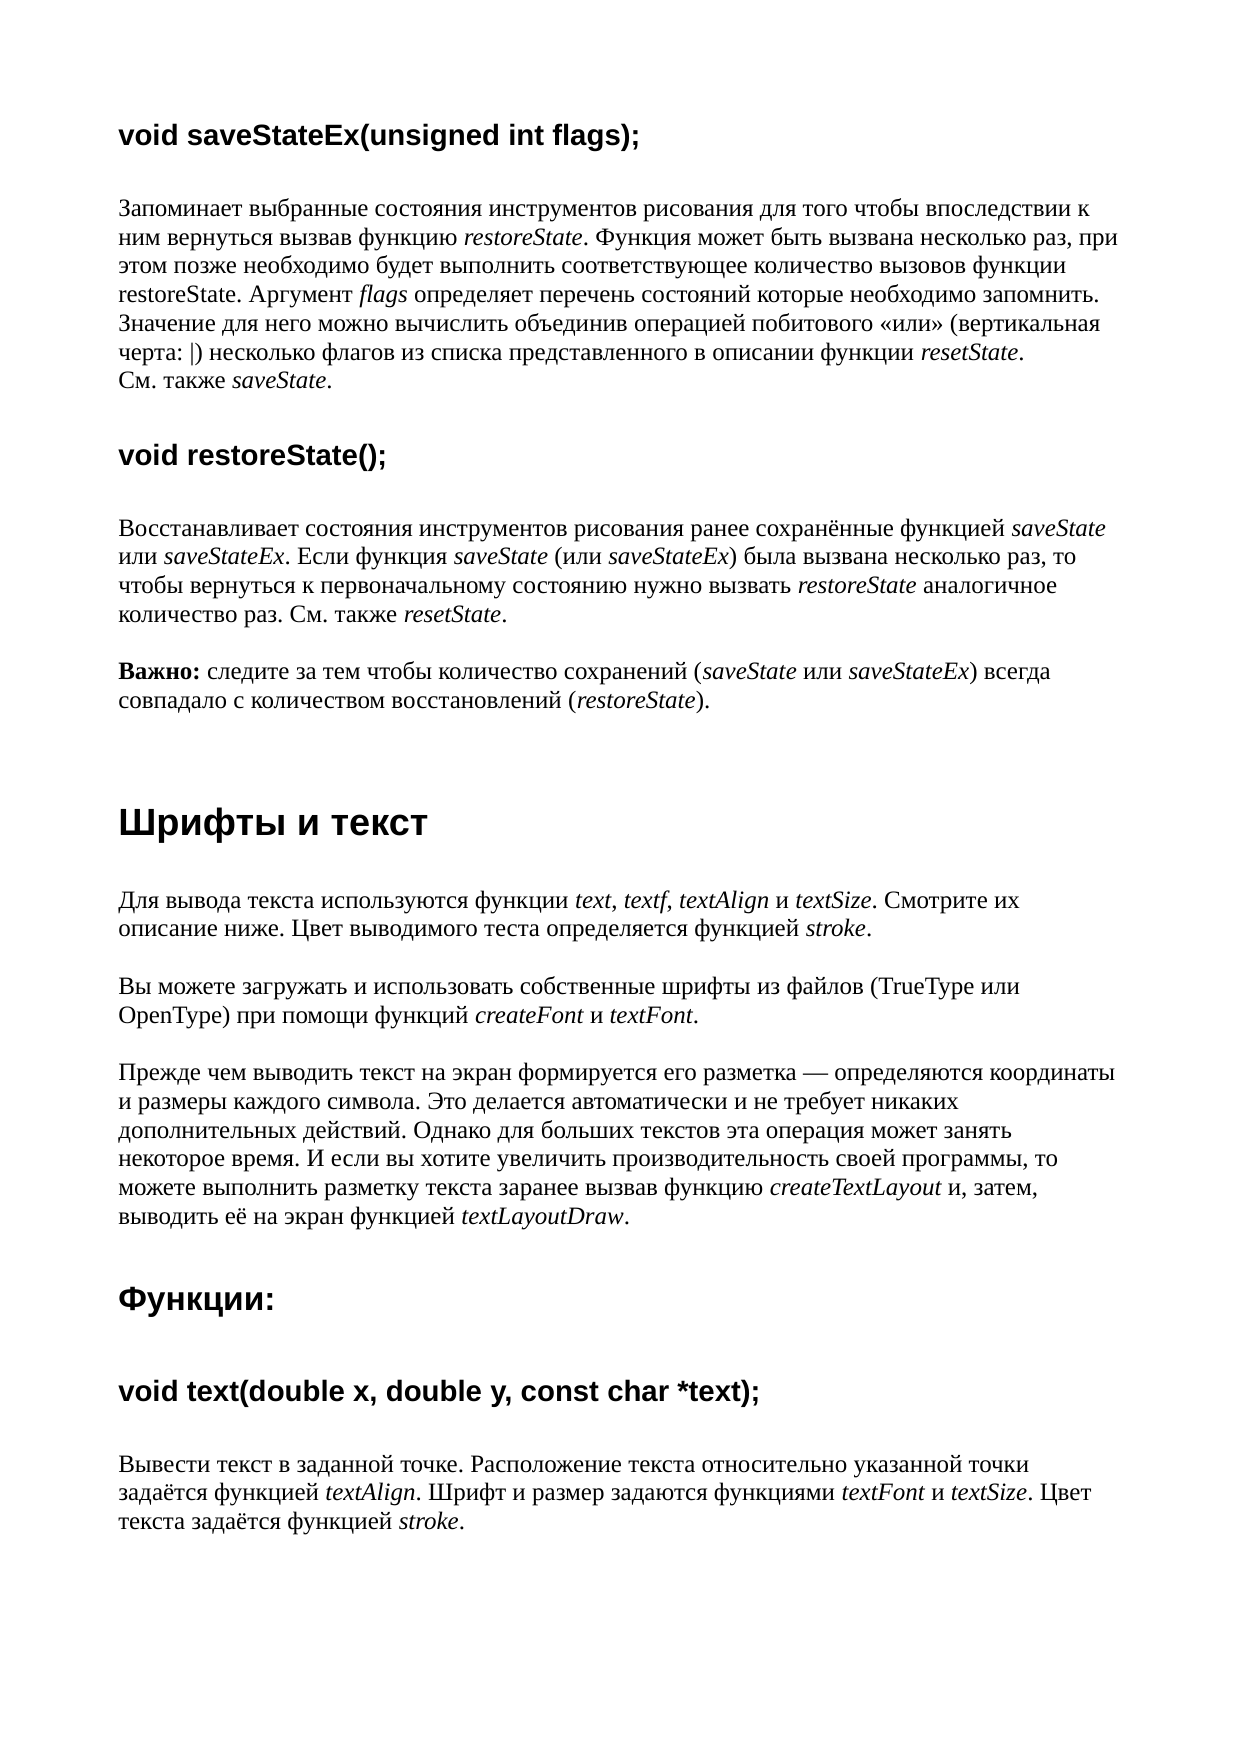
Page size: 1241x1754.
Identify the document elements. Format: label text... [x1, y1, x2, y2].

text См. также saveState. [118, 366, 1122, 394]
subtitle void saveStateEx(unsigned int flags); [118, 118, 1122, 152]
subtitle Функции: [118, 1279, 1122, 1318]
text Вывести текст в заданной точке. Расположение текста относительно указанной точки задаётся функцией textAlign. Шрифт и размер задаются функциями textFont и textSize. Цвет текста задаётся функцией stroke. [118, 1449, 1122, 1535]
text Восстанавливает состояния инструментов рисования ранее сохранённые функцией saveState или saveStateEx. Если функция saveState (или saveStateEx) была вызвана несколько раз, то чтобы вернуться к первоначальному состоянию нужно вызвать restoreState аналогичное количество раз. См. также resetState. [118, 513, 1122, 628]
text Прежде чем выводить текст на экран формируется его разметка — определяются координаты и размеры каждого символа. Это делается автоматически и не требует никаких дополнительных действий. Однако для больших текстов эта операция может занять некоторое время. И если вы хотите увеличить производительность своей программы, то можете выполнить разметку текста заранее вызвав функцию createTextLayout и, затем, выводить её на экран функцией textLayoutDraw. [118, 1057, 1122, 1230]
text Важно: следите за тем чтобы количество сохранений (saveState или saveStateEx) всегда совпадало с количеством восстановлений (restoreState). [118, 656, 1122, 714]
text Вы можете загружать и использовать собственные шрифты из файлов (TrueType или OpenType) при помощи функций createFont и textFont. [118, 971, 1122, 1028]
subtitle Шрифты и текст [118, 800, 1122, 843]
subtitle void text(double x, double y, const char *text); [118, 1374, 1122, 1407]
subtitle void restoreState(); [118, 438, 1122, 471]
text Запоминает выбранные состояния инструментов рисования для того чтобы впоследствии к ним вернуться вызвав функцию restoreState. Функция может быть вызвана несколько раз, при этом позже необходимо будет выполнить соответствующее количество вызовов функции restoreState. Аргумент flags определяет перечень состояний которые необходимо запомнить. Значение для него можно вычислить объединив операцией побитового «или» (вертикальная черта: |) несколько флагов из списка представленного в описании функции resetState. [118, 193, 1122, 366]
text Для вывода текста используются функции text, textf, textAlign и textSize. Смотрите их описание ниже. Цвет выводимого теста определяется функцией stroke. [118, 885, 1122, 942]
